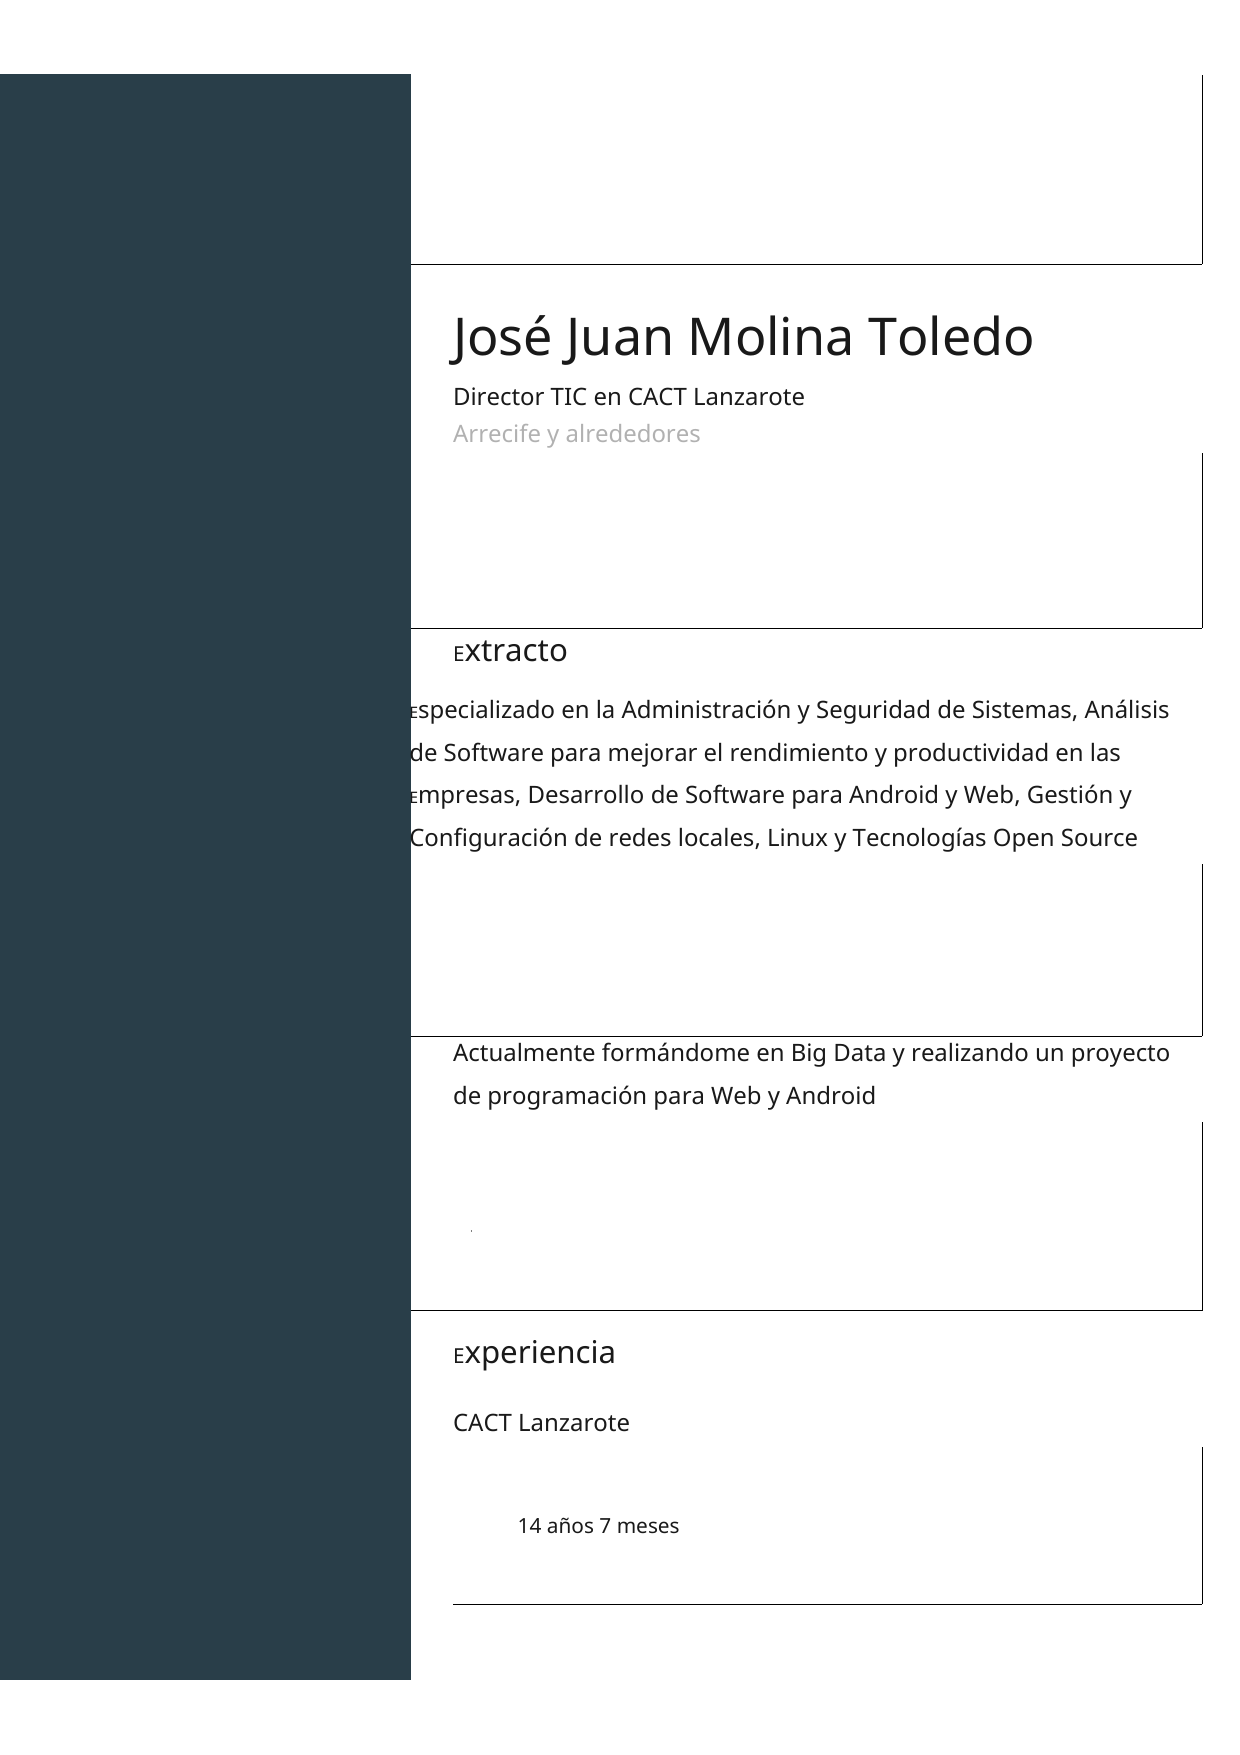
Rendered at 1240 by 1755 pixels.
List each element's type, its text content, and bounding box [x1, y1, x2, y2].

subtitle especializado en la Administración y Seguridad de Sistemas, Análisis de Software para mejorar el rendimiento y productividad en las empresas, Desarrollo de Software para Android y Web, Gestión y Configuración de redes locales, Linux y Tecnologías Open Source [411, 693, 1185, 853]
subtitle experiencia [453, 1330, 1202, 1373]
subtitle CACT Lanzarote [453, 1405, 1202, 1438]
text 14 años 7 meses [453, 1447, 1202, 1604]
text extracto [453, 628, 1202, 670]
text Director TIC en CACT Lanzarote Arrecife y alrededores [453, 380, 850, 449]
subtitle José Juan Molina Toledo [453, 300, 1202, 371]
text Actualmente formándome en Big Data y realizando un proyecto de programación para Web y Android [453, 1036, 1202, 1111]
